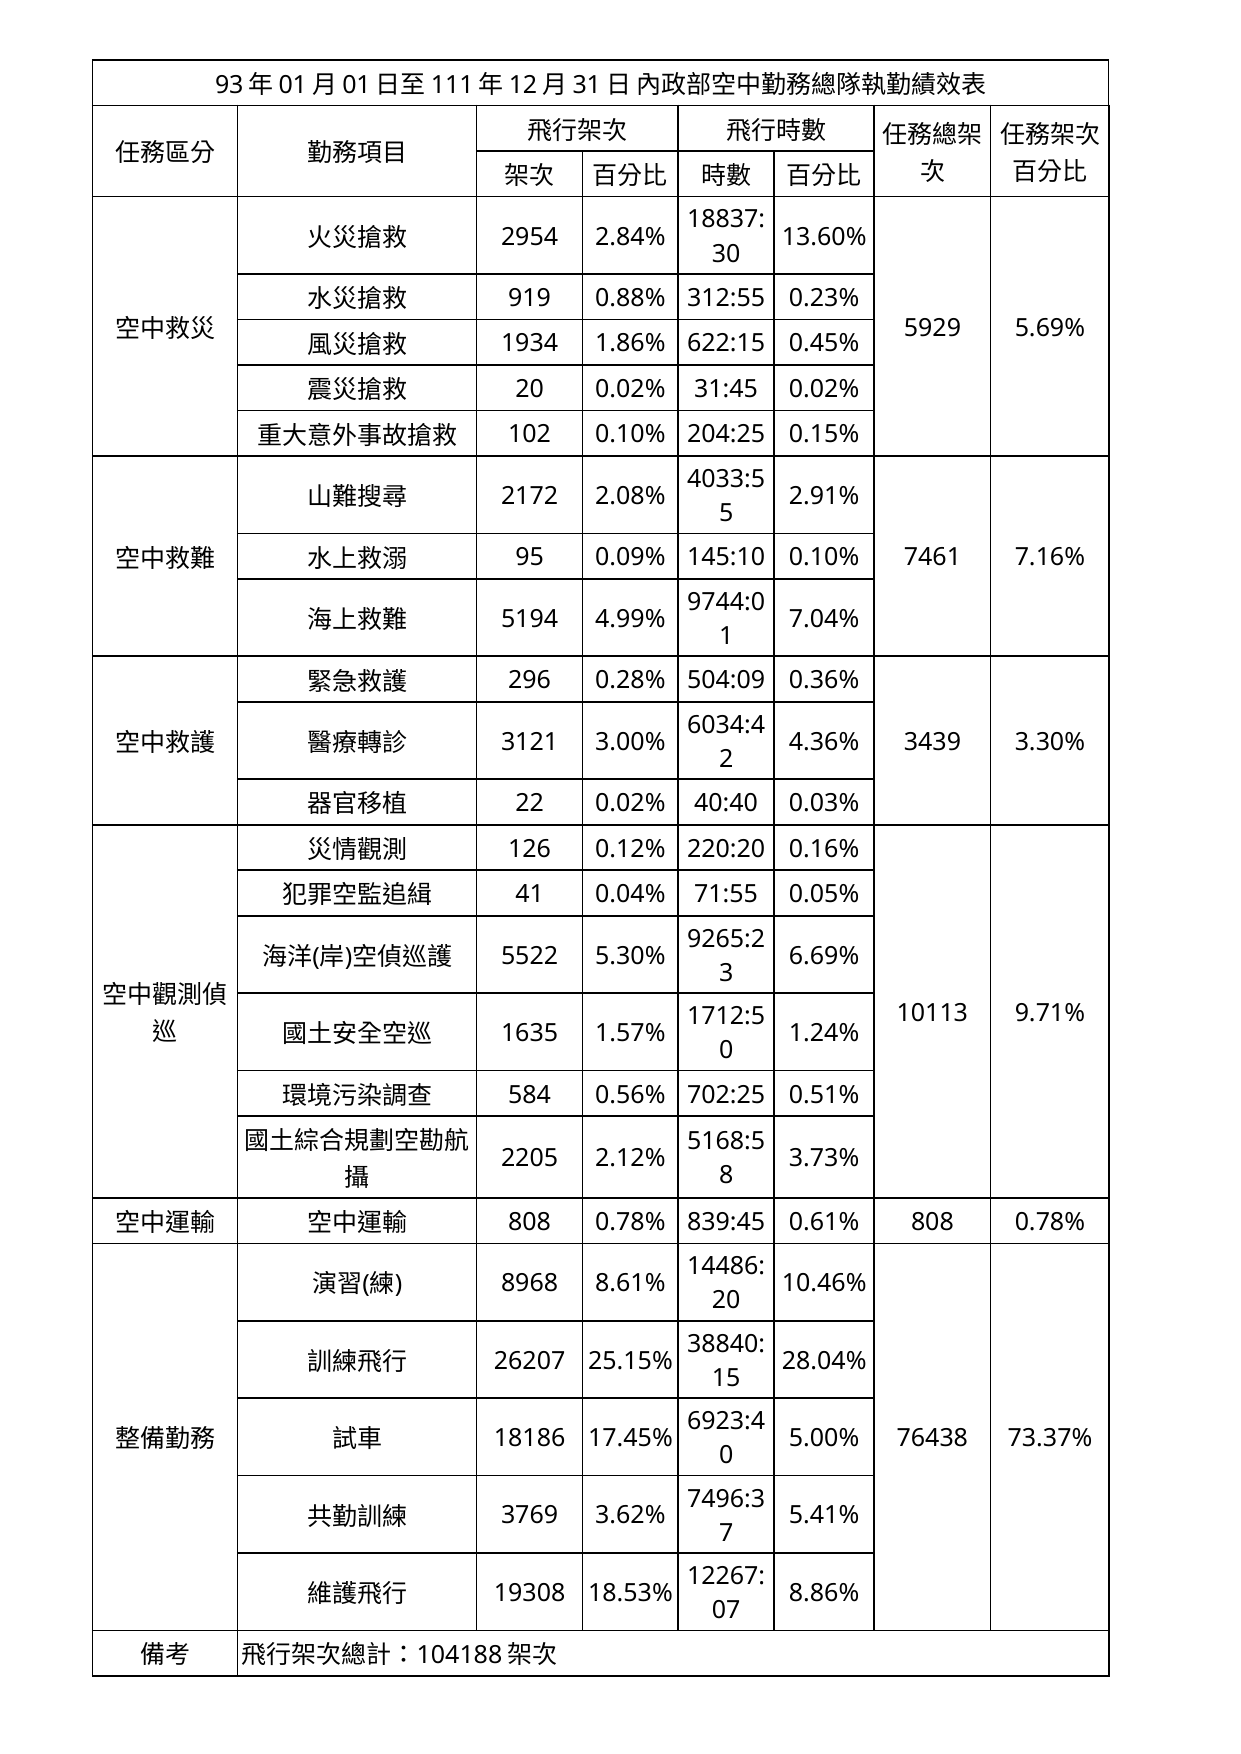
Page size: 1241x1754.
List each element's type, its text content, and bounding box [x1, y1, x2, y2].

table_cell 10113 [875, 826, 990, 1197]
table_cell 任務架次百分比 [991, 106, 1108, 196]
table_cell 水災搶救 [238, 275, 476, 318]
table_cell 6034:42 [679, 703, 773, 778]
table_cell 飛行時數 [679, 106, 873, 150]
table_cell 2954 [477, 197, 582, 273]
table_cell 622:15 [679, 320, 773, 364]
table_cell 重大意外事故搶救 [238, 411, 476, 455]
table_cell 0.05% [775, 871, 873, 915]
table_cell 95 [477, 534, 582, 578]
table_cell 試車 [238, 1399, 476, 1475]
table_cell 18837:30 [679, 197, 773, 273]
table_cell 1712:50 [679, 994, 773, 1070]
table_cell 2.91% [775, 457, 873, 532]
table_cell 26207 [477, 1322, 582, 1397]
table_cell 839:45 [679, 1199, 773, 1242]
table_cell 584 [477, 1071, 582, 1115]
table_cell 504:09 [679, 657, 773, 701]
table_cell 5.41% [775, 1476, 873, 1552]
table_cell 7.16% [991, 457, 1108, 655]
table_cell 整備勤務 [93, 1244, 237, 1629]
table_cell 9744:01 [679, 580, 773, 655]
table_cell 204:25 [679, 411, 773, 455]
table_cell 3769 [477, 1476, 582, 1552]
table_cell 3.00% [583, 703, 677, 778]
table_cell 0.56% [583, 1071, 677, 1115]
table_cell 0.88% [583, 275, 677, 318]
table_cell 73.37% [991, 1244, 1108, 1629]
table_cell 19308 [477, 1554, 582, 1629]
table_cell 4.36% [775, 703, 873, 778]
table_cell 4.99% [583, 580, 677, 655]
table_cell 訓練飛行 [238, 1322, 476, 1397]
table_cell 0.45% [775, 320, 873, 364]
table_cell 1934 [477, 320, 582, 364]
table_cell 3.73% [775, 1117, 873, 1197]
table_cell 808 [875, 1199, 990, 1242]
table_cell 空中運輸 [93, 1199, 237, 1242]
table_cell 百分比 [583, 152, 677, 196]
table_cell 0.28% [583, 657, 677, 701]
table_cell 0.15% [775, 411, 873, 455]
table_cell 水上救溺 [238, 534, 476, 578]
table_cell 808 [477, 1199, 582, 1242]
table_cell 百分比 [775, 152, 873, 196]
table_cell 8968 [477, 1244, 582, 1320]
table_cell 145:10 [679, 534, 773, 578]
table_cell 勤務項目 [238, 106, 476, 196]
table_cell 國土安全空巡 [238, 994, 476, 1070]
table_cell 296 [477, 657, 582, 701]
table_cell 38840:15 [679, 1322, 773, 1397]
table_cell 5.00% [775, 1399, 873, 1475]
table_cell 5.69% [991, 197, 1108, 455]
table_cell 18.53% [583, 1554, 677, 1629]
table_cell 2205 [477, 1117, 582, 1197]
table_cell 1.57% [583, 994, 677, 1070]
table_cell 9265:23 [679, 917, 773, 992]
table_cell 演習(練) [238, 1244, 476, 1320]
table_cell 0.03% [775, 780, 873, 824]
table_cell 7496:37 [679, 1476, 773, 1552]
table_cell 0.61% [775, 1199, 873, 1242]
table_header 93年01月01日至111年12月31日 內政部空中勤務總隊執勤績效表 [93, 61, 1108, 104]
table_cell 2.84% [583, 197, 677, 273]
table_cell 702:25 [679, 1071, 773, 1115]
table_cell 緊急救護 [238, 657, 476, 701]
table_cell 0.12% [583, 826, 677, 869]
table_cell 2172 [477, 457, 582, 532]
table_cell 3.62% [583, 1476, 677, 1552]
table_cell 飛行架次 [477, 106, 677, 150]
table_cell 220:20 [679, 826, 773, 869]
table_cell 18186 [477, 1399, 582, 1475]
table_cell 空中救護 [93, 657, 237, 824]
table_cell 31:45 [679, 366, 773, 409]
table_cell 28.04% [775, 1322, 873, 1397]
table_cell 海洋(岸)空偵巡護 [238, 917, 476, 992]
table_cell 126 [477, 826, 582, 869]
table_cell 0.23% [775, 275, 873, 318]
table_cell 空中運輸 [238, 1199, 476, 1242]
table_cell 2.08% [583, 457, 677, 532]
table_cell 海上救難 [238, 580, 476, 655]
table_cell 7.04% [775, 580, 873, 655]
table_cell 12267:07 [679, 1554, 773, 1629]
table_cell 任務總架次 [875, 106, 990, 196]
table_cell 空中救災 [93, 197, 237, 455]
table_cell 4033:55 [679, 457, 773, 532]
table_cell 3121 [477, 703, 582, 778]
table_cell 山難搜尋 [238, 457, 476, 532]
table_cell 6923:40 [679, 1399, 773, 1475]
table_cell 架次 [477, 152, 582, 196]
table_cell 8.61% [583, 1244, 677, 1320]
table_cell 0.02% [775, 366, 873, 409]
table_cell 環境污染調查 [238, 1071, 476, 1115]
table_cell 0.16% [775, 826, 873, 869]
table_cell 102 [477, 411, 582, 455]
table_cell 312:55 [679, 275, 773, 318]
table_cell 3439 [875, 657, 990, 824]
table_cell 76438 [875, 1244, 990, 1629]
table_cell 1.86% [583, 320, 677, 364]
table_cell 0.10% [583, 411, 677, 455]
table_cell 5929 [875, 197, 990, 455]
table_cell 10.46% [775, 1244, 873, 1320]
table_cell 0.10% [775, 534, 873, 578]
table_cell 5168:58 [679, 1117, 773, 1197]
table_cell 14486:20 [679, 1244, 773, 1320]
table_cell 風災搶救 [238, 320, 476, 364]
table_cell 9.71% [991, 826, 1108, 1197]
table_cell 器官移植 [238, 780, 476, 824]
table_cell 2.12% [583, 1117, 677, 1197]
table_cell 犯罪空監追緝 [238, 871, 476, 915]
table_cell 0.78% [583, 1199, 677, 1242]
table_cell 備考 [93, 1631, 237, 1675]
table_cell 共勤訓練 [238, 1476, 476, 1552]
table_cell 空中救難 [93, 457, 237, 655]
table_cell 8.86% [775, 1554, 873, 1629]
table_cell 0.78% [991, 1199, 1108, 1242]
table_cell 20 [477, 366, 582, 409]
table_cell 22 [477, 780, 582, 824]
table_cell 任務區分 [93, 106, 237, 196]
table_cell 5522 [477, 917, 582, 992]
table_cell 5194 [477, 580, 582, 655]
table_cell 6.69% [775, 917, 873, 992]
table_cell 0.02% [583, 366, 677, 409]
table_cell 飛行架次總計：104188架次 [238, 1631, 1108, 1675]
table_cell 1.24% [775, 994, 873, 1070]
table_cell 17.45% [583, 1399, 677, 1475]
table_cell 0.51% [775, 1071, 873, 1115]
table_cell 醫療轉診 [238, 703, 476, 778]
table_cell 0.04% [583, 871, 677, 915]
table_cell 火災搶救 [238, 197, 476, 273]
table_cell 919 [477, 275, 582, 318]
table_cell 空中觀測偵巡 [93, 826, 237, 1197]
table_cell 40:40 [679, 780, 773, 824]
table_cell 5.30% [583, 917, 677, 992]
table_cell 0.02% [583, 780, 677, 824]
table_cell 71:55 [679, 871, 773, 915]
table_cell 維護飛行 [238, 1554, 476, 1629]
table_cell 0.36% [775, 657, 873, 701]
table_cell 7461 [875, 457, 990, 655]
table_cell 1635 [477, 994, 582, 1070]
table_cell 25.15% [583, 1322, 677, 1397]
table_cell 13.60% [775, 197, 873, 273]
table_cell 3.30% [991, 657, 1108, 824]
table_cell 國土綜合規劃空勘航攝 [238, 1117, 476, 1197]
table_cell 0.09% [583, 534, 677, 578]
table_cell 41 [477, 871, 582, 915]
table_cell 震災搶救 [238, 366, 476, 409]
table_cell 時數 [679, 152, 773, 196]
table_cell 災情觀測 [238, 826, 476, 869]
